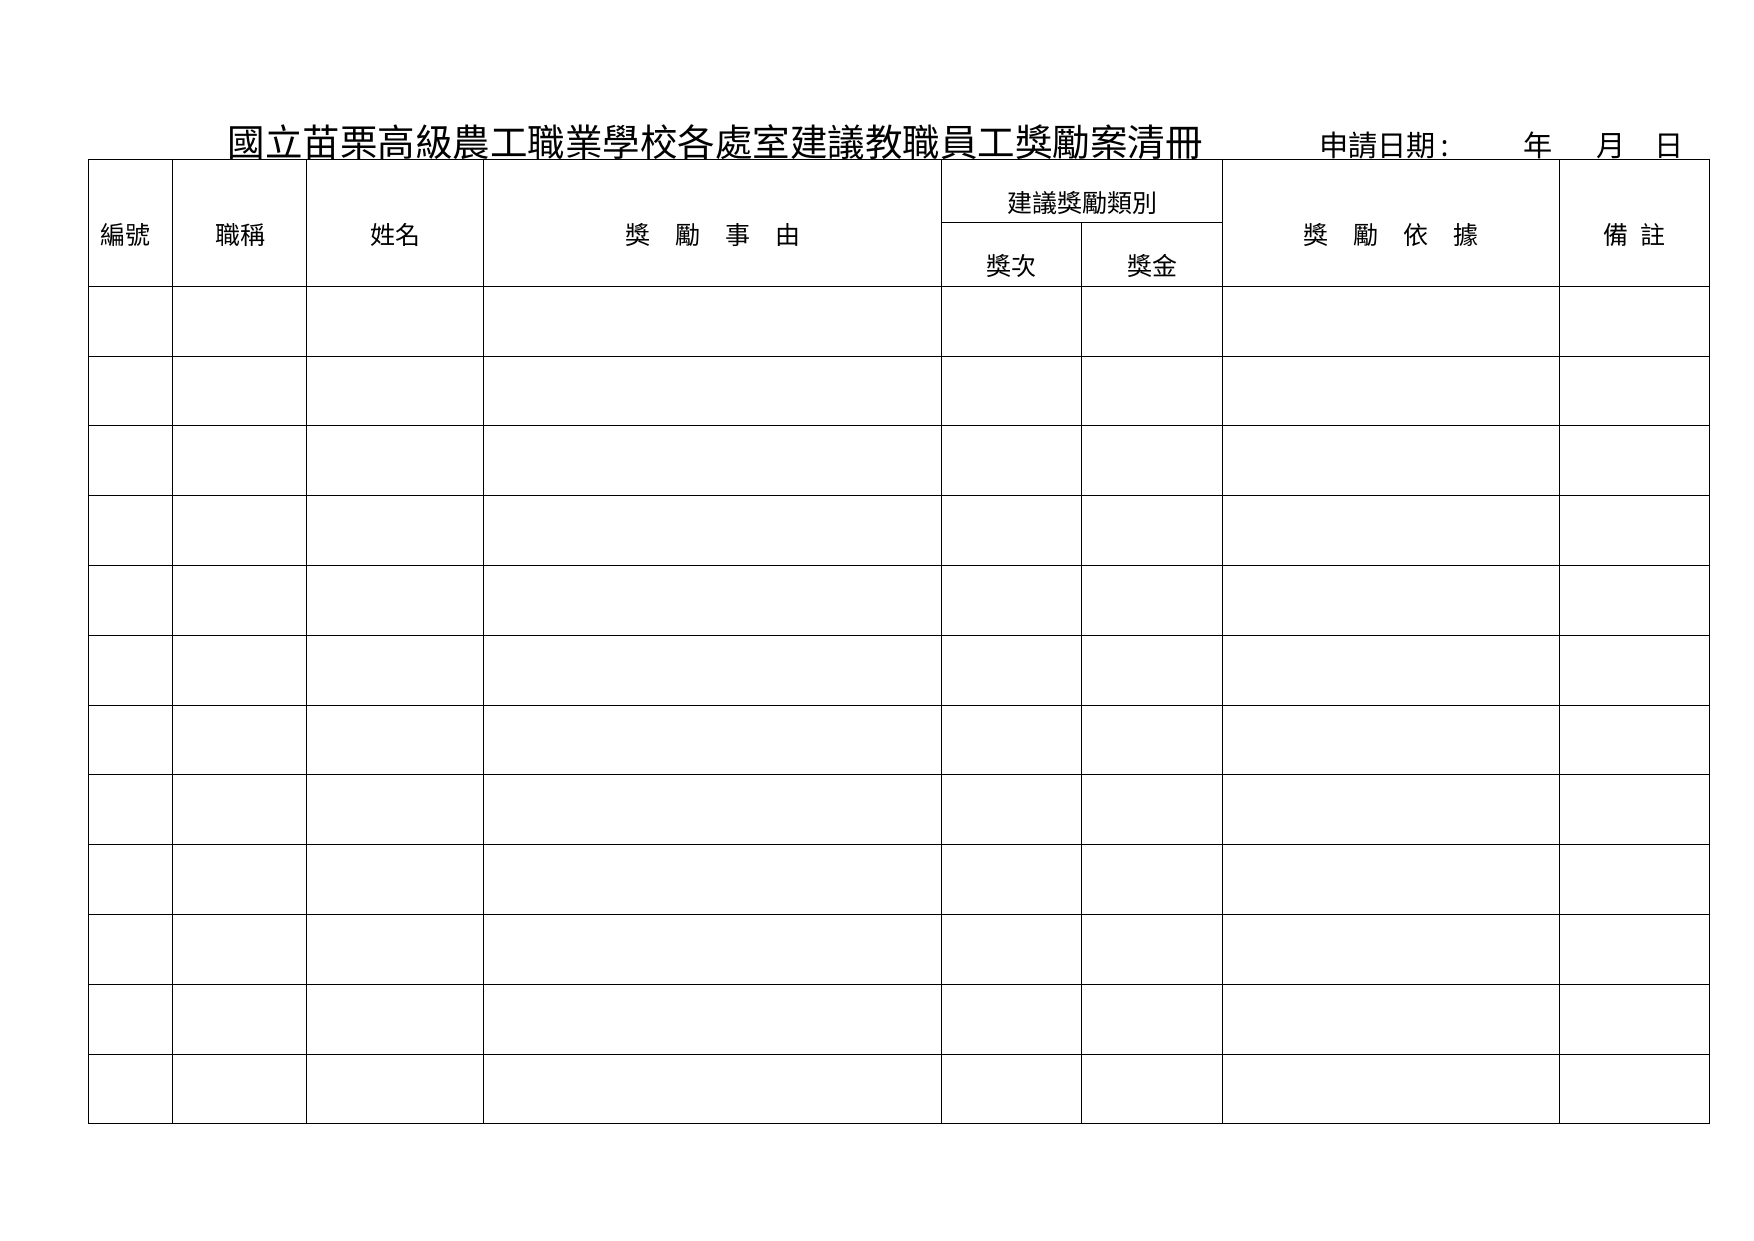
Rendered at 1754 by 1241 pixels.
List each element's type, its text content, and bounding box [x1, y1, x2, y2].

table_cell [307, 706, 483, 774]
table_cell [1560, 496, 1709, 565]
table_header 獎 勵 事 由 [484, 160, 941, 286]
table_cell [1082, 1055, 1222, 1123]
table_cell [942, 636, 1081, 704]
table_cell [1223, 636, 1559, 704]
table_cell [173, 636, 306, 704]
table_cell [307, 426, 483, 495]
table_header 職稱 [173, 160, 306, 286]
table_cell [942, 706, 1081, 774]
table_cell [1223, 496, 1559, 565]
table_cell [484, 496, 941, 565]
table_cell [1223, 357, 1559, 425]
table_cell [1082, 287, 1222, 356]
table_cell [942, 775, 1081, 844]
table_cell [307, 357, 483, 425]
table_cell [1082, 915, 1222, 984]
table_header 編號 [89, 160, 172, 286]
table_cell [942, 287, 1081, 356]
table_cell [1223, 287, 1559, 356]
table_cell [1082, 496, 1222, 565]
table_cell [173, 775, 306, 844]
table_cell [89, 845, 172, 914]
table_cell [484, 706, 941, 774]
table_cell [1560, 915, 1709, 984]
table_cell [173, 915, 306, 984]
table_cell [1082, 985, 1222, 1053]
table_cell [173, 287, 306, 356]
table_cell [1082, 706, 1222, 774]
table_cell [1560, 357, 1709, 425]
table_cell [1223, 985, 1559, 1053]
table_cell [484, 636, 941, 704]
table_cell [942, 1055, 1081, 1123]
table_cell [89, 915, 172, 984]
table_cell [1082, 566, 1222, 635]
table_cell [484, 357, 941, 425]
table_cell 獎次 [942, 223, 1081, 286]
table_cell [1560, 985, 1709, 1053]
table_cell [484, 287, 941, 356]
table_cell [1082, 845, 1222, 914]
table_cell [307, 496, 483, 565]
table_cell [173, 985, 306, 1053]
table_cell [1560, 287, 1709, 356]
table_header 建議獎勵類別 [942, 160, 1222, 222]
table_header 獎 勵 依 據 [1223, 160, 1559, 286]
table_cell [89, 496, 172, 565]
table_cell [173, 496, 306, 565]
table_cell [307, 845, 483, 914]
table_cell [1560, 1055, 1709, 1123]
table_cell [89, 985, 172, 1053]
table_cell [484, 845, 941, 914]
table_cell [1560, 636, 1709, 704]
table_cell [1223, 845, 1559, 914]
table_cell [484, 1055, 941, 1123]
table_cell [1223, 566, 1559, 635]
table_cell [942, 426, 1081, 495]
table_cell [89, 1055, 172, 1123]
table_cell [307, 1055, 483, 1123]
table_cell [1560, 845, 1709, 914]
table_cell [1560, 706, 1709, 774]
table_cell [307, 915, 483, 984]
table_cell [173, 845, 306, 914]
table_cell [89, 566, 172, 635]
table_cell [942, 985, 1081, 1053]
table_cell [942, 845, 1081, 914]
table_cell [89, 357, 172, 425]
table_cell [1223, 1055, 1559, 1123]
text 國立苗栗高級農工職業學校各處室建議教職員工獎勵案清冊 申請日期: 年 月 日 [89, 96, 1683, 159]
table_cell [942, 496, 1081, 565]
table_cell [307, 566, 483, 635]
table_cell [307, 287, 483, 356]
table_cell [307, 636, 483, 704]
table_cell [1223, 706, 1559, 774]
table_cell [1082, 636, 1222, 704]
table_cell [1560, 775, 1709, 844]
table_cell [942, 566, 1081, 635]
table_cell [89, 426, 172, 495]
table_cell [484, 985, 941, 1053]
table_cell [173, 426, 306, 495]
table_cell [484, 426, 941, 495]
table_cell [307, 985, 483, 1053]
table_cell 獎金 [1082, 223, 1222, 286]
table_cell [1223, 915, 1559, 984]
table_cell [1082, 775, 1222, 844]
table_cell [1223, 426, 1559, 495]
table_cell [173, 357, 306, 425]
table_cell [484, 915, 941, 984]
table_cell [942, 915, 1081, 984]
table_header 姓名 [307, 160, 483, 286]
table_cell [89, 636, 172, 704]
table_cell [1560, 566, 1709, 635]
table_cell [89, 706, 172, 774]
table_cell [942, 357, 1081, 425]
table_cell [89, 287, 172, 356]
table_cell [1082, 426, 1222, 495]
table_cell [307, 775, 483, 844]
table_cell [173, 706, 306, 774]
table_cell [1223, 775, 1559, 844]
table_cell [1082, 357, 1222, 425]
table_cell [484, 566, 941, 635]
table_cell [484, 775, 941, 844]
table_cell [173, 1055, 306, 1123]
table_header 備 註 [1560, 160, 1709, 286]
table_cell [89, 775, 172, 844]
table_cell [1560, 426, 1709, 495]
table_cell [173, 566, 306, 635]
